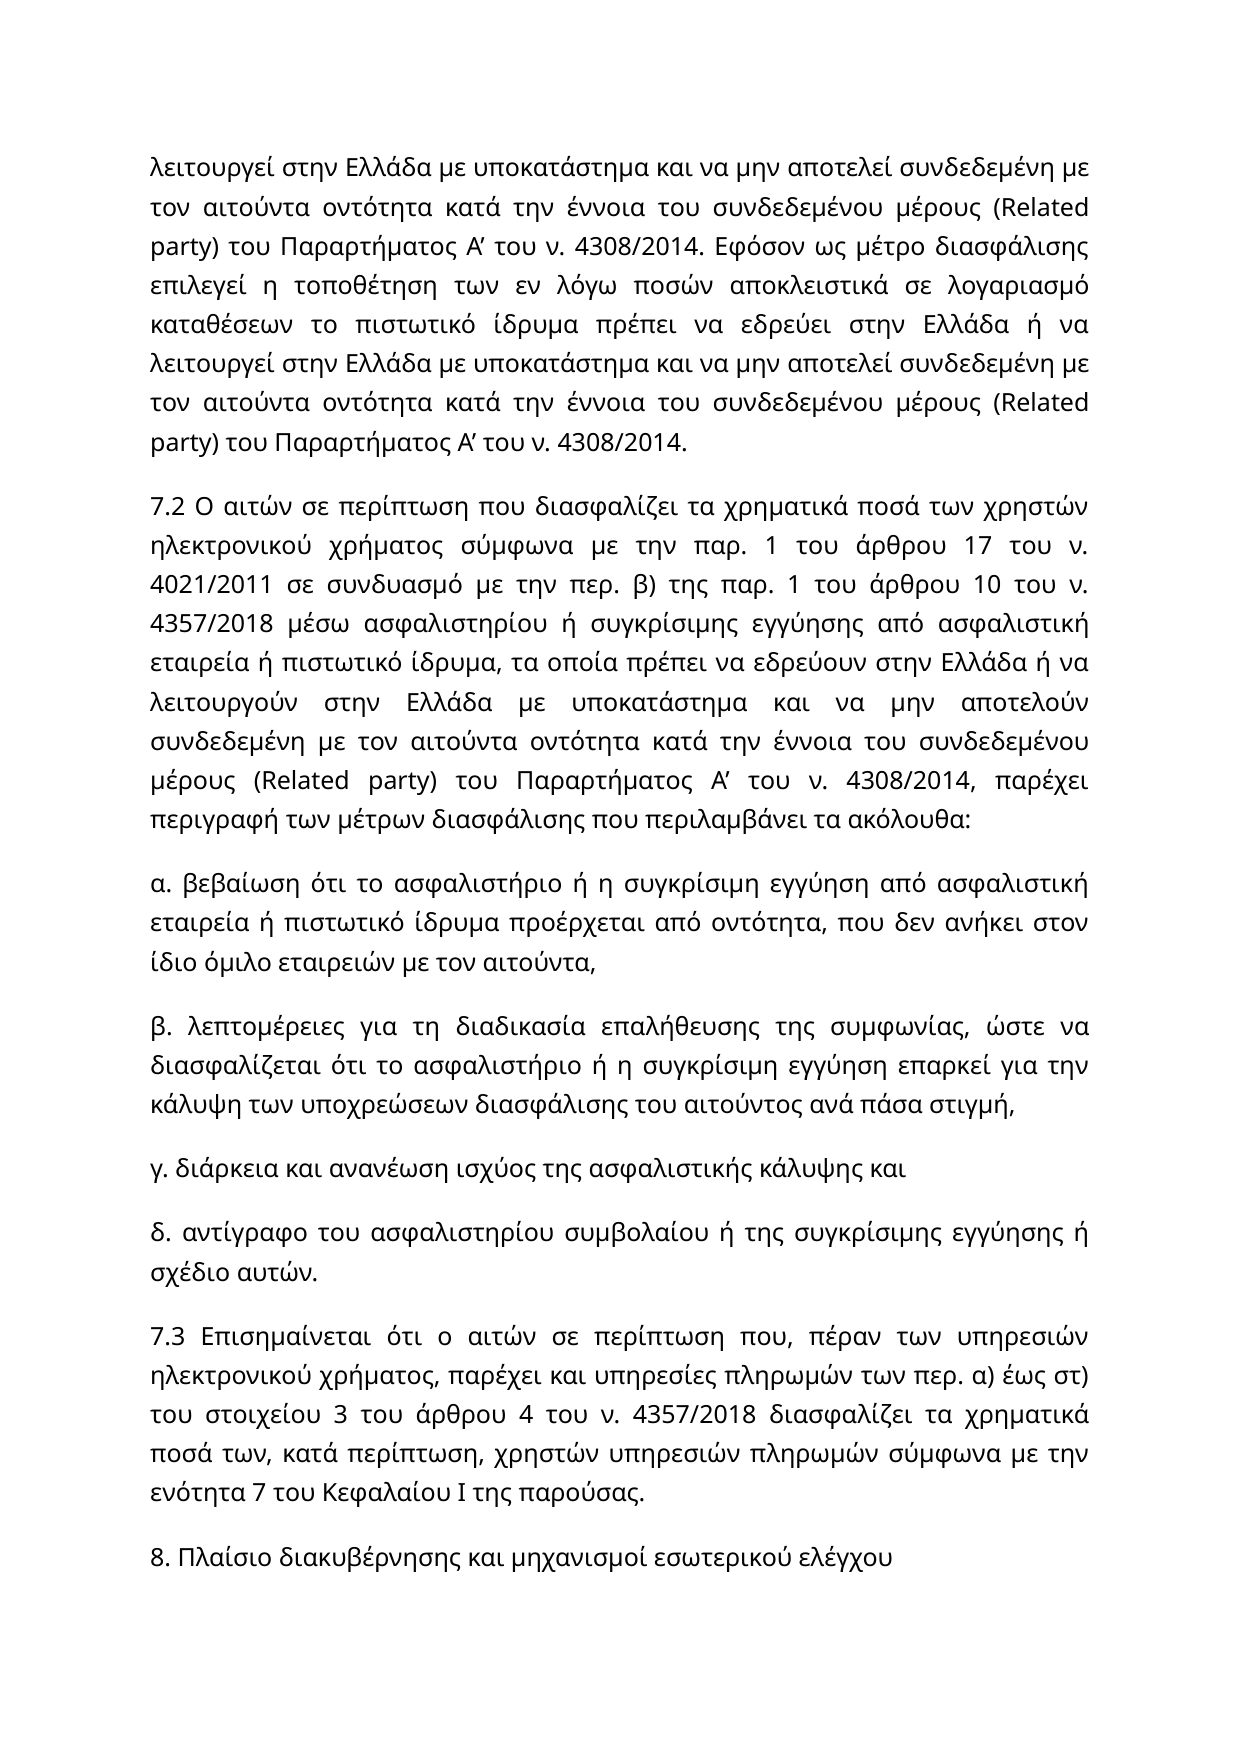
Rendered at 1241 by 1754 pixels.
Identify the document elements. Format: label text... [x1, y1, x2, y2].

text α. βεβαίωση ότι το ασφαλιστήριο ή η συγκρίσιμη εγγύηση από ασφαλιστική εταιρεία ή πιστωτικό ίδρυμα προέρχεται από οντότητα, που δεν ανήκει στον ίδιο όμιλο εταιρειών με τον αιτούντα, [150, 866, 1090, 978]
text γ. διάρκεια και ανανέωση ισχύος της ασφαλιστικής κάλυψης και [150, 1151, 1090, 1185]
text 7.3 Επισημαίνεται ότι ο αιτών σε περίπτωση που, πέραν των υπηρεσιών ηλεκτρονικού χρήματος, παρέχει και υπηρεσίες πληρωμών των περ. α) έως στ) του στοιχείου 3 του άρθρου 4 του ν. 4357/2018 διασφαλίζει τα χρηματικά ποσά των, κατά περίπτωση, χρηστών υπηρεσιών πληρωμών σύμφωνα με την ενότητα 7 του Κεφαλαίου Ι της παρούσας. [150, 1318, 1090, 1509]
text 8. Πλαίσιο διακυβέρνησης και μηχανισμοί εσωτερικού ελέγχου [150, 1539, 1090, 1573]
text 7.2 Ο αιτών σε περίπτωση που διασφαλίζει τα χρηματικά ποσά των χρηστών ηλεκτρονικού χρήματος σύμφωνα με την παρ. 1 του άρθρου 17 του ν. 4021/2011 σε συνδυασμό με την περ. β) της παρ. 1 του άρθρου 10 του ν. 4357/2018 μέσω ασφαλιστηρίου ή συγκρίσιμης εγγύησης από ασφαλιστική εταιρεία ή πιστωτικό ίδρυμα, τα οποία πρέπει να εδρεύουν στην Ελλάδα ή να λειτουργούν στην Ελλάδα με υποκατάστημα και να μην αποτελούν συνδεδεμένη με τον αιτούντα οντότητα κατά την έννοια του συνδεδεμένου μέρους (Related party) του Παραρτήματος Α’ του ν. 4308/2014, παρέχει περιγραφή των μέτρων διασφάλισης που περιλαμβάνει τα ακόλουθα: [150, 488, 1090, 836]
text β. λεπτομέρειες για τη διαδικασία επαλήθευσης της συμφωνίας, ώστε να διασφαλίζεται ότι το ασφαλιστήριο ή η συγκρίσιμη εγγύηση επαρκεί για την κάλυψη των υποχρεώσεων διασφάλισης του αιτούντος ανά πάσα στιγμή, [150, 1008, 1090, 1121]
text λειτουργεί στην Ελλάδα με υποκατάστημα και να μην αποτελεί συνδεδεμένη με τον αιτούντα οντότητα κατά την έννοια του συνδεδεμένου μέρους (Related party) του Παραρτήματος Α’ του ν. 4308/2014. Εφόσον ως μέτρο διασφάλισης επιλεγεί η τοποθέτηση των εν λόγω ποσών αποκλειστικά σε λογαριασμό καταθέσεων το πιστωτικό ίδρυμα πρέπει να εδρεύει στην Ελλάδα ή να λειτουργεί στην Ελλάδα με υποκατάστημα και να μην αποτελεί συνδεδεμένη με τον αιτούντα οντότητα κατά την έννοια του συνδεδεμένου μέρους (Related party) του Παραρτήματος Α’ του ν. 4308/2014. [150, 150, 1090, 458]
text δ. αντίγραφο του ασφαλιστηρίου συμβολαίου ή της συγκρίσιμης εγγύησης ή σχέδιο αυτών. [150, 1215, 1090, 1288]
